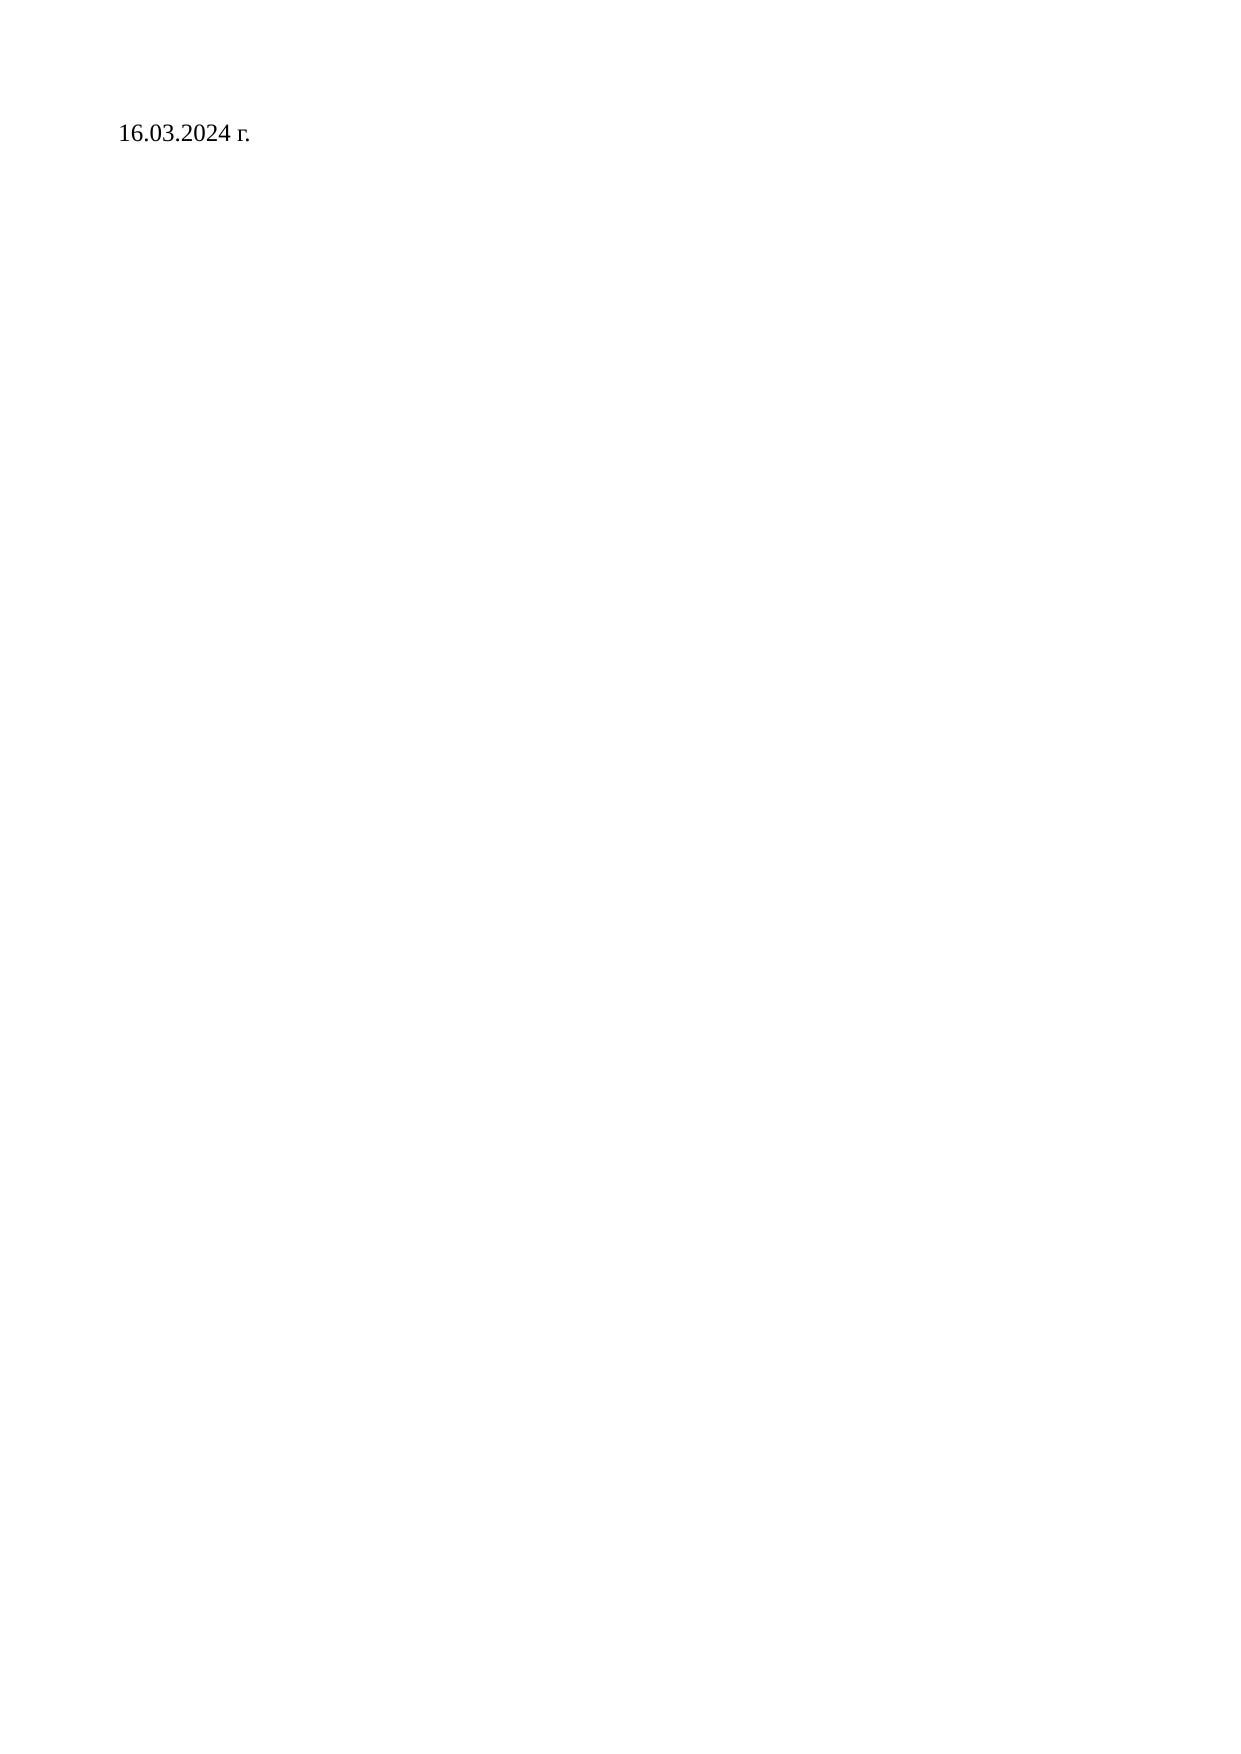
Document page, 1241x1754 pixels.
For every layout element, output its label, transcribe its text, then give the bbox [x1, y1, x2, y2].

text 16.03.2024 г. [118, 118, 1122, 204]
